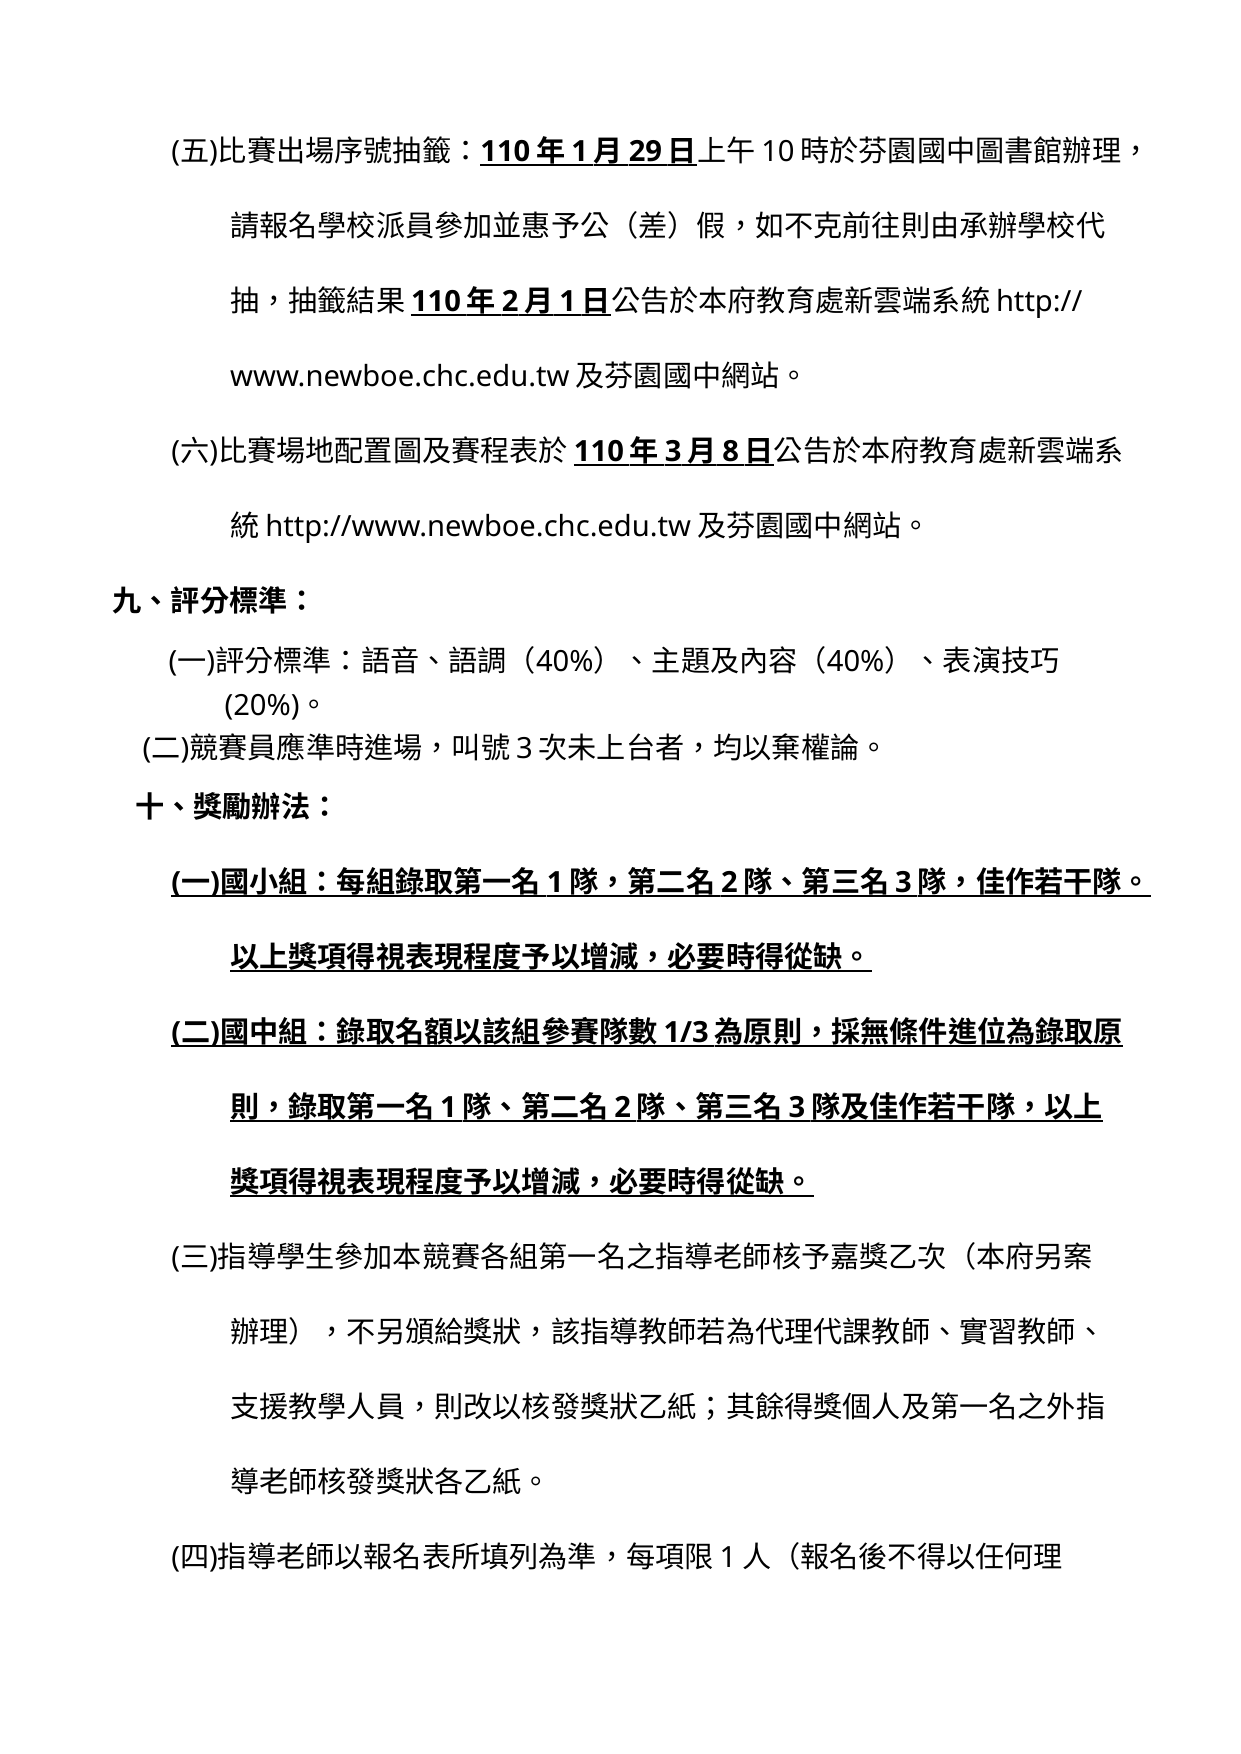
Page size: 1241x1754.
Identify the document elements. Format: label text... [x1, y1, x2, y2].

text (二)競賽員應準時進場，叫號3次未上台者，均以棄權論。 [112, 724, 1128, 767]
text (四)指導老師以報名表所填列為準，每項限1人（報名後不得以任何理 [171, 1517, 1128, 1592]
subtitle (五)比賽出場序號抽籤：110年1月29日上午10時於芬園國中圖書館辦理，請報名學校派員參加並惠予公（差）假，如不克前往則由承辦學校代抽，抽籤結果110年2月1日公告於本府教育處新雲端系統http://www.newboe.chc.edu.tw及芬園國中網站。 [171, 111, 1128, 411]
text (一)評分標準：語音、語調（40%）、主題及內容（40%）、表演技巧(20%)。 [168, 636, 1128, 724]
subtitle (一)國小組：每組錄取第一名1隊，第二名2隊、第三名3隊，佳作若干隊。以上獎項得視表現程度予以增減，必要時得從缺。 [171, 842, 1128, 895]
text 十、獎勵辦法： [112, 767, 1128, 842]
subtitle (一)國小組：每組錄取第一名1隊，第二名2隊、第三名3隊，佳作若干隊。以上獎項得視表現程度予以增減，必要時得從缺。 [171, 897, 1128, 992]
subtitle (三)指導學生參加本競賽各組第一名之指導老師核予嘉獎乙次（本府另案 辦理），不另頒給獎狀，該指導教師若為代理代課教師、實習教師、支援教學人員，則改以核發獎狀乙紙；其餘得獎個人及第一名之外指導老師核發獎狀各乙紙。 [171, 1217, 1128, 1517]
subtitle (六)比賽場地配置圖及賽程表於110年3月8日公告於本府教育處新雲端系統http://www.newboe.chc.edu.tw及芬園國中網站。 [171, 411, 1128, 561]
subtitle (二)國中組：錄取名額以該組參賽隊數1/3為原則，採無條件進位為錄取原則，錄取第一名1隊、第二名2隊、第三名3隊及佳作若干隊，以上獎項得視表現程度予以增減，必要時得從缺。 [171, 992, 1128, 1217]
subtitle 九、評分標準： [112, 561, 1128, 636]
